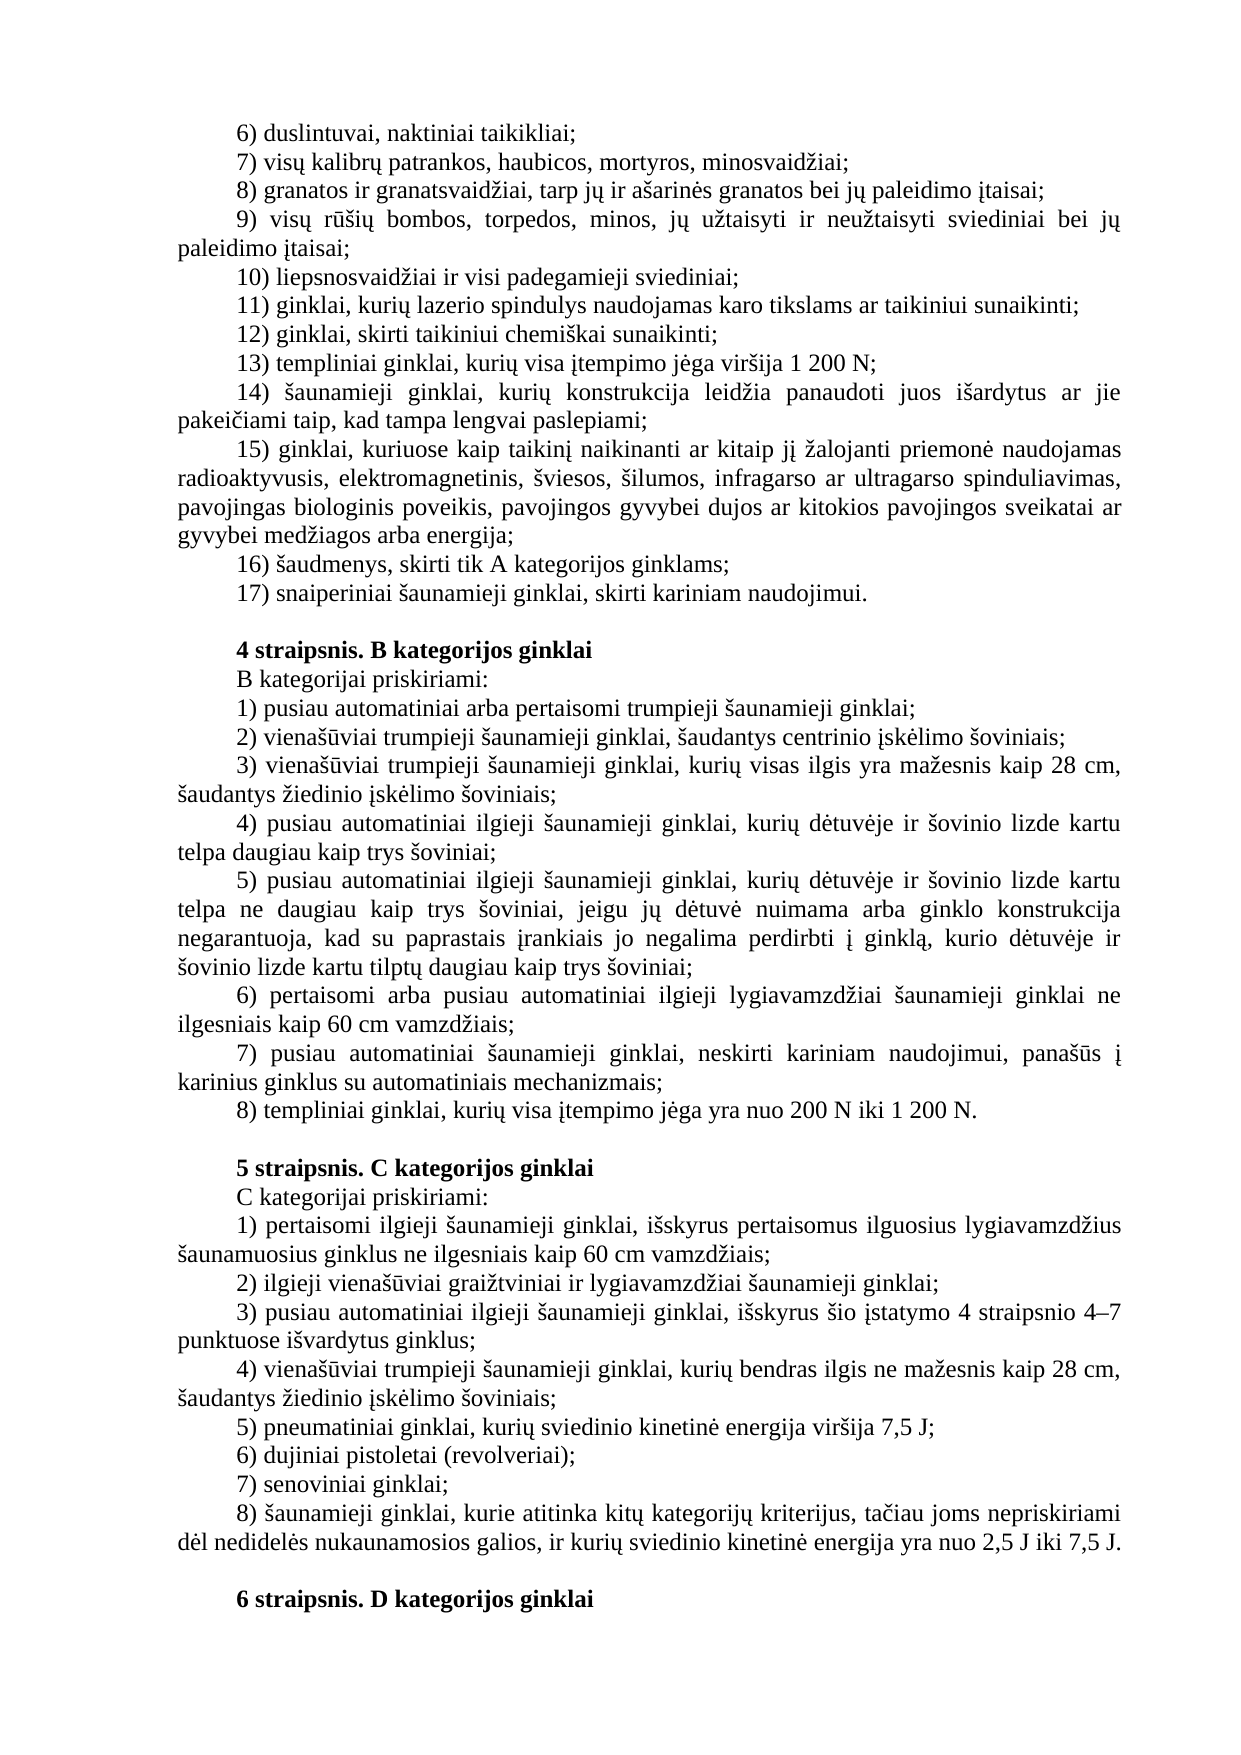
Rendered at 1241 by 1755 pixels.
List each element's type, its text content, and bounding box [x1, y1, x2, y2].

text C kategorijai priskiriami: [177, 1182, 1122, 1211]
text 4) pusiau automatiniai ilgieji šaunamieji ginklai, kurių dėtuvėje ir šovinio lizde kartu telpa daugiau kaip trys šoviniai; [177, 808, 1122, 866]
text 11) ginklai, kurių lazerio spindulys naudojamas karo tikslams ar taikiniui sunaikinti; [177, 291, 1122, 319]
text 17) snaiperiniai šaunamieji ginklai, skirti kariniam naudojimui. [177, 578, 1122, 607]
text 8) granatos ir granatsvaidžiai, tarp jų ir ašarinės granatos bei jų paleidimo įtaisai; [177, 176, 1122, 204]
text 8) šaunamieji ginklai, kurie atitinka kitų kategorijų kriterijus, tačiau joms nepriskiriami dėl nedidelės nukaunamosios galios, ir kurių sviedinio kinetinė energija yra nuo 2,5 J iki 7,5 J. [177, 1498, 1122, 1556]
text 2) ilgieji vienašūviai graižtviniai ir lygiavamzdžiai šaunamieji ginklai; [177, 1268, 1122, 1297]
text 6) duslintuvai, naktiniai taikikliai; [177, 118, 1122, 147]
text 9) visų rūšių bombos, torpedos, minos, jų užtaisyti ir neužtaisyti sviediniai bei jų paleidimo įtaisai; [177, 204, 1122, 262]
text 13) templiniai ginklai, kurių visa įtempimo jėga viršija 1 200 N; [177, 348, 1122, 377]
text 6 straipsnis. D kategorijos ginklai [177, 1584, 1122, 1613]
text 5) pneumatiniai ginklai, kurių sviedinio kinetinė energija viršija 7,5 J; [177, 1412, 1122, 1441]
text 7) senoviniai ginklai; [177, 1469, 1122, 1498]
text 2) vienašūviai trumpieji šaunamieji ginklai, šaudantys centrinio įskėlimo šoviniais; [177, 722, 1122, 751]
text 16) šaudmenys, skirti tik A kategorijos ginklams; [177, 549, 1122, 578]
text 15) ginklai, kuriuose kaip taikinį naikinanti ar kitaip jį žalojanti priemonė naudojamas radioaktyvusis, elektromagnetinis, šviesos, šilumos, infragarso ar ultragarso spinduliavimas, pavojingas biologinis poveikis, pavojingos gyvybei dujos ar kitokios pavojingos sveikatai ar gyvybei medžiagos arba energija; [177, 434, 1122, 549]
text 7) pusiau automatiniai šaunamieji ginklai, neskirti kariniam naudojimui, panašūs į karinius ginklus su automatiniais mechanizmais; [177, 1038, 1122, 1096]
text 3) pusiau automatiniai ilgieji šaunamieji ginklai, išskyrus šio įstatymo 4 straipsnio 4–7 punktuose išvardytus ginklus; [177, 1297, 1122, 1354]
text 6) dujiniai pistoletai (revolveriai); [177, 1441, 1122, 1469]
text 10) liepsnosvaidžiai ir visi padegamieji sviediniai; [177, 262, 1122, 291]
text 5) pusiau automatiniai ilgieji šaunamieji ginklai, kurių dėtuvėje ir šovinio lizde kartu telpa ne daugiau kaip trys šoviniai, jeigu jų dėtuvė nuimama arba ginklo konstrukcija negarantuoja, kad su paprastais įrankiais jo negalima perdirbti į ginklą, kurio dėtuvėje ir šovinio lizde kartu tilptų daugiau kaip trys šoviniai; [177, 866, 1122, 981]
text 6) pertaisomi arba pusiau automatiniai ilgieji lygiavamzdžiai šaunamieji ginklai ne ilgesniais kaip 60 cm vamzdžiais; [177, 981, 1122, 1038]
text 12) ginklai, skirti taikiniui chemiškai sunaikinti; [177, 319, 1122, 348]
text 14) šaunamieji ginklai, kurių konstrukcija leidžia panaudoti juos išardytus ar jie pakeičiami taip, kad tampa lengvai paslepiami; [177, 377, 1122, 434]
text 3) vienašūviai trumpieji šaunamieji ginklai, kurių visas ilgis yra mažesnis kaip 28 cm, šaudantys žiedinio įskėlimo šoviniais; [177, 751, 1122, 808]
text 1) pusiau automatiniai arba pertaisomi trumpieji šaunamieji ginklai; [177, 693, 1122, 722]
text 8) templiniai ginklai, kurių visa įtempimo jėga yra nuo 200 N iki 1 200 N. [177, 1096, 1122, 1124]
text 7) visų kalibrų patrankos, haubicos, mortyros, minosvaidžiai; [177, 147, 1122, 176]
text 4 straipsnis. B kategorijos ginklai [177, 636, 1122, 664]
text 5 straipsnis. C kategorijos ginklai [177, 1153, 1122, 1182]
text B kategorijai priskiriami: [177, 664, 1122, 693]
text 4) vienašūviai trumpieji šaunamieji ginklai, kurių bendras ilgis ne mažesnis kaip 28 cm, šaudantys žiedinio įskėlimo šoviniais; [177, 1354, 1122, 1412]
text 1) pertaisomi ilgieji šaunamieji ginklai, išskyrus pertaisomus ilguosius lygiavamzdžius šaunamuosius ginklus ne ilgesniais kaip 60 cm vamzdžiais; [177, 1211, 1122, 1268]
